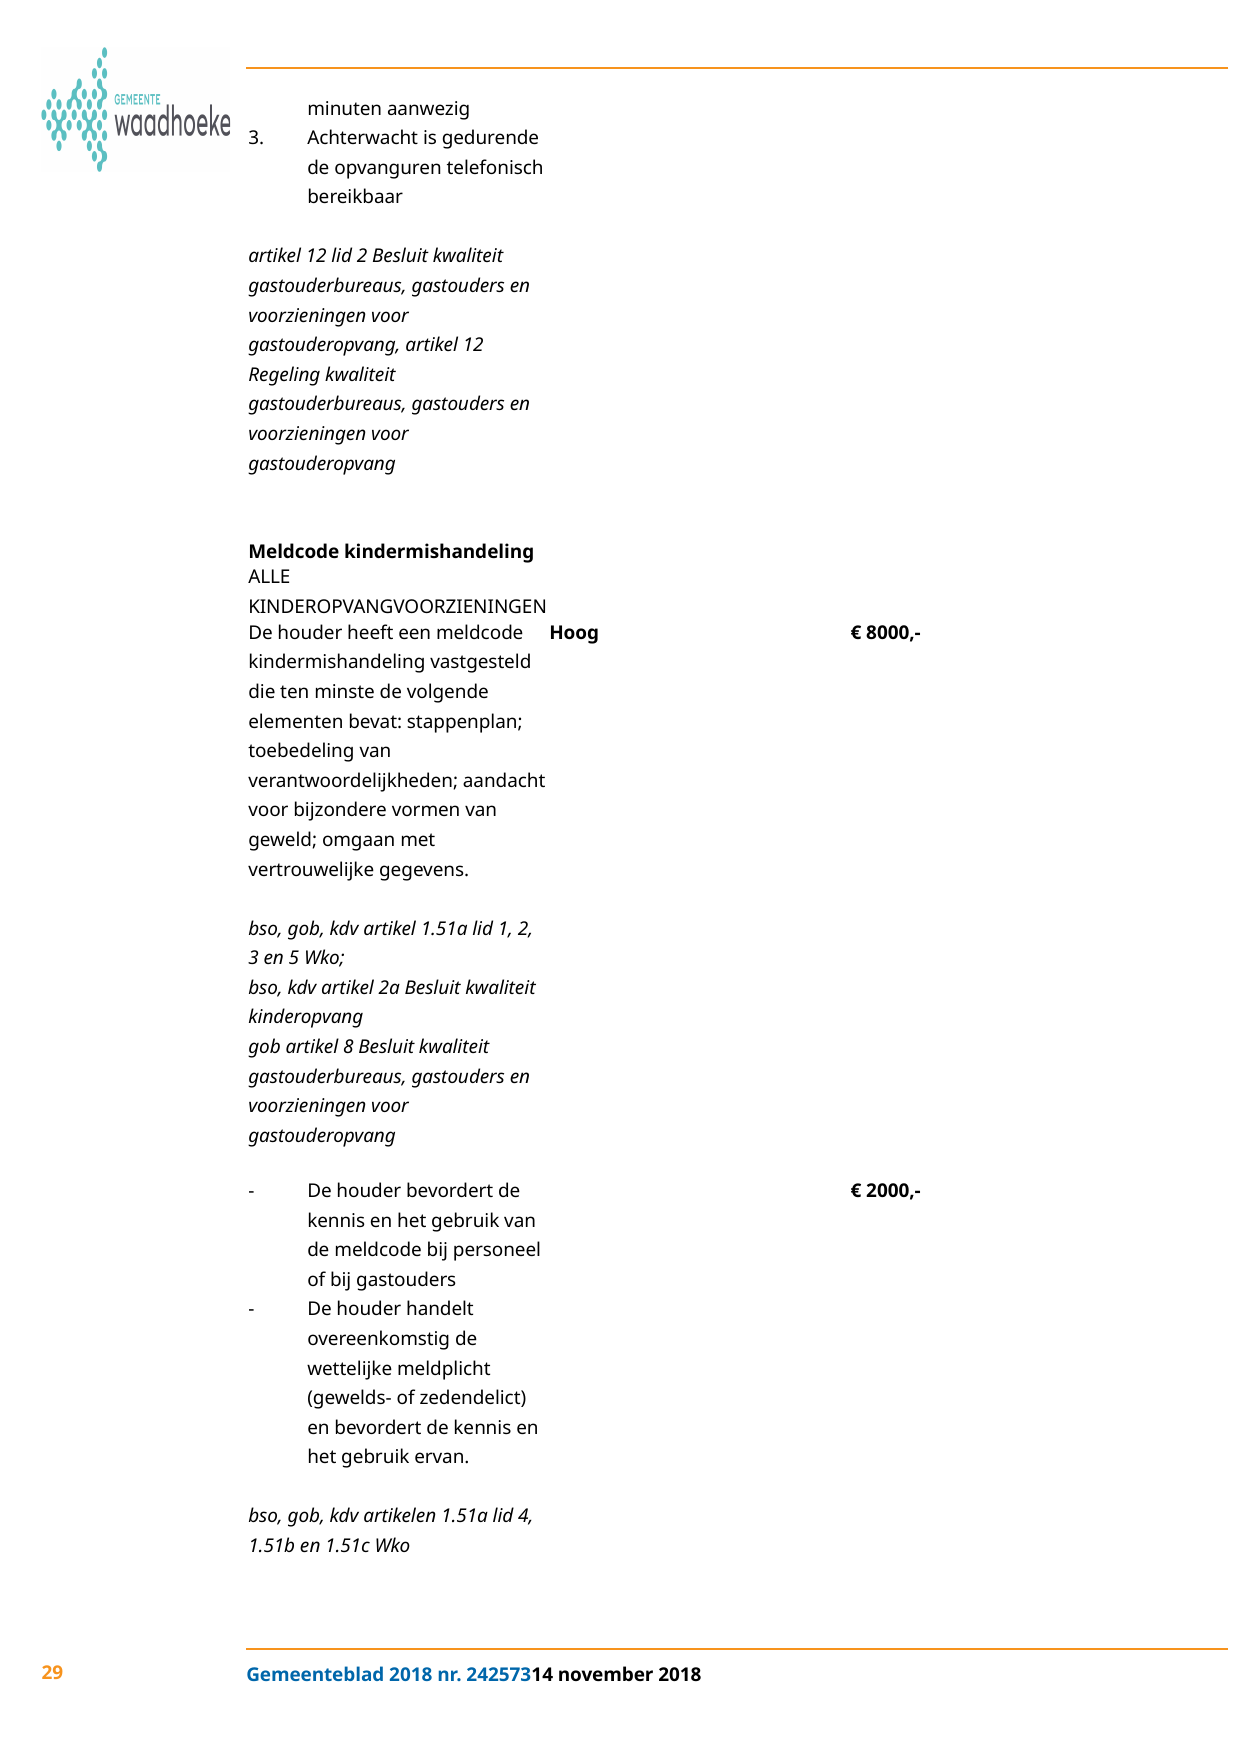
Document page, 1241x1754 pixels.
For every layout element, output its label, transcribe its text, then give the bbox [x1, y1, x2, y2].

table_header [850, 538, 1152, 564]
table_cell Een gastouder is goed telefonisch bereikbaar Zorgt voor een adequate vervanging bij calamiteiten bij opvang van meer dan drie aanwezige kinderen. Achterwachtregeling Achterwacht is bij calamiteiten binnen 15 minuten aanwezig Achterwacht is gedurende de opvanguren telefonisch bereikbaar artikel 12 lid 2 Besluit kwaliteit gastouderbureaus, gastouders en voorzieningen voor gastouderopvang, artikel 12 Regeling kwaliteit gastouderbureaus, gastouders en voorzieningen voor gastouderopvang [248, 95, 549, 505]
table_cell [549, 95, 850, 505]
table_header [549, 538, 850, 564]
table_cell De houder heeft een meldcode kindermishandeling vastgesteld die ten minste de volgende elementen bevat: stappenplan; toebedeling van verantwoordelijkheden; aandacht voor bijzondere vormen van geweld; omgaan met vertrouwelijke gegevens. bso, gob, kdv artikel 1.51a lid 1, 2, 3 en 5 Wko; bso, kdv artikel 2a Besluit kwaliteit kinderopvang gob artikel 8 Besluit kwaliteit gastouderbureaus, gastouders en voorzieningen voor gastouderopvang [248, 619, 549, 1177]
table_cell Hoog [549, 619, 850, 1588]
table_cell ALLE KINDEROPVANGVOORZIENINGEN [248, 564, 549, 619]
table_cell € 2000,- [850, 1177, 1152, 1588]
table_cell [850, 95, 1152, 505]
table_cell [549, 564, 850, 619]
table_cell € 8000,- [850, 619, 1152, 1177]
table_cell De houder bevordert de kennis en het gebruik van de meldcode bij personeel of bij gastouders De houder handelt overeenkomstig de wettelijke meldplicht (gewelds- of zedendelict) en bevordert de kennis en het gebruik ervan. bso, gob, kdv artikelen 1.51a lid 4, 1.51b en 1.51c Wko [248, 1177, 549, 1588]
picture [41, 47, 231, 172]
table_header Meldcode kindermishandeling [248, 538, 549, 564]
table_cell [850, 564, 1152, 619]
